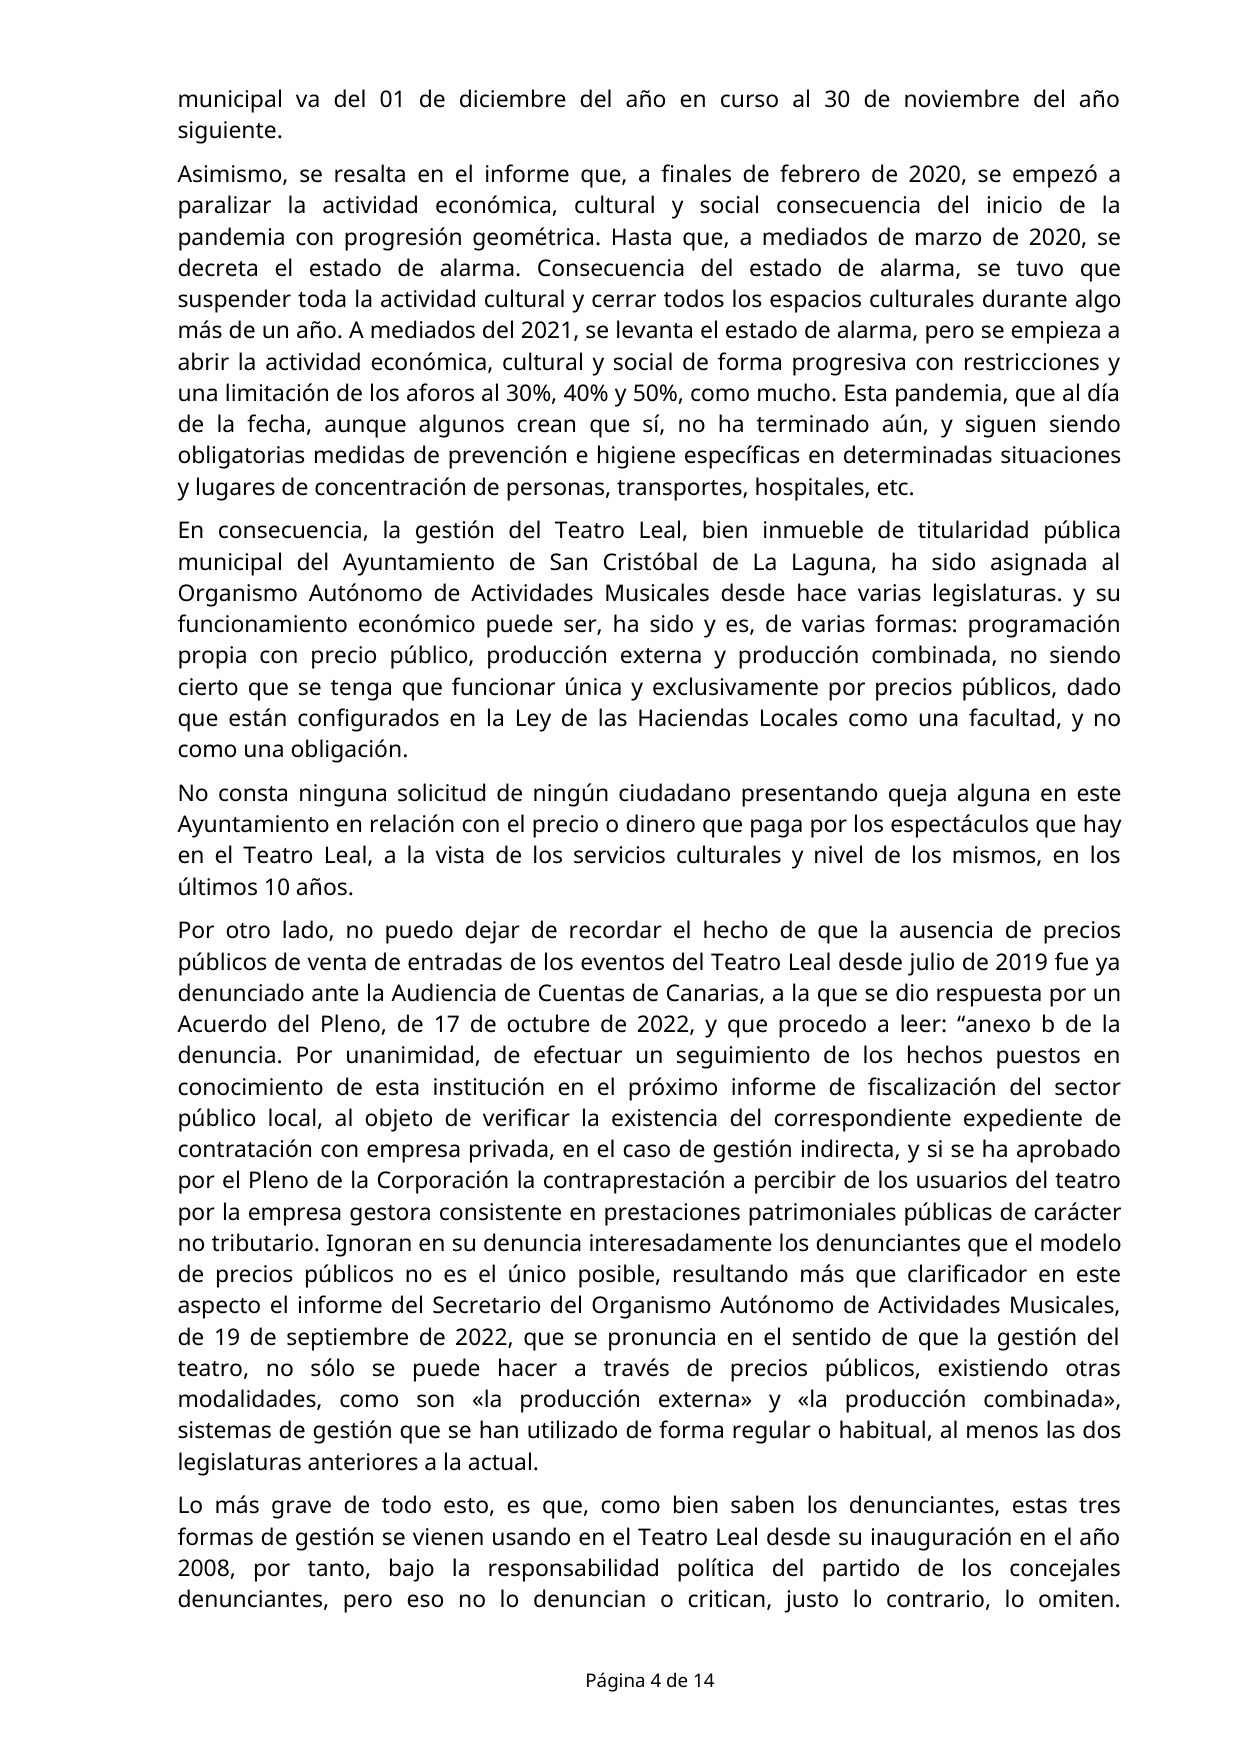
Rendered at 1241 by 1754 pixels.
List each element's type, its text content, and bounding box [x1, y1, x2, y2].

text No consta ninguna solicitud de ningún ciudadano presentando queja alguna en este Ayuntamiento en relación con el precio o dinero que paga por los espectáculos que hay en el Teatro Leal, a la vista de los servicios culturales y nivel de los mismos, en los últimos 10 años. [177, 777, 1122, 902]
text En consecuencia, la gestión del Teatro Leal, bien inmueble de titularidad pública municipal del Ayuntamiento de San Cristóbal de La Laguna, ha sido asignada al Organismo Autónomo de Actividades Musicales desde hace varias legislaturas. y su funcionamiento económico puede ser, ha sido y es, de varias formas: programación propia con precio público, producción externa y producción combinada, no siendo cierto que se tenga que funcionar única y exclusivamente por precios públicos, dado que están configurados en la Ley de las Haciendas Locales como una facultad, y no como una obligación. [177, 514, 1122, 764]
text Lo más grave de todo esto, es que, como bien saben los denunciantes, estas tres formas de gestión se vienen usando en el Teatro Leal desde su inauguración en el año 2008, por tanto, bajo la responsabilidad política del partido de los concejales denunciantes, pero eso no lo denuncian o critican, justo lo contrario, lo omiten. [177, 1489, 1122, 1614]
text Por otro lado, no puedo dejar de recordar el hecho de que la ausencia de precios públicos de venta de entradas de los eventos del Teatro Leal desde julio de 2019 fue ya denunciado ante la Audiencia de Cuentas de Canarias, a la que se dio respuesta por un Acuerdo del Pleno, de 17 de octubre de 2022, y que procedo a leer: “anexo b de la denuncia. Por unanimidad, de efectuar un seguimiento de los hechos puestos en conocimiento de esta institución en el próximo informe de fiscalización del sector público local, al objeto de verificar la existencia del correspondiente expediente de contratación con empresa privada, en el caso de gestión indirecta, y si se ha aprobado por el Pleno de la Corporación la contraprestación a percibir de los usuarios del teatro por la empresa gestora consistente en prestaciones patrimoniales públicas de carácter no tributario. Ignoran en su denuncia interesadamente los denunciantes que el modelo de precios públicos no es el único posible, resultando más que clarificador en este aspecto el informe del Secretario del Organismo Autónomo de Actividades Musicales, de 19 de septiembre de 2022, que se pronuncia en el sentido de que la gestión del teatro, no sólo se puede hacer a través de precios públicos, existiendo otras modalidades, como son «la producción externa» y «la producción combinada», sistemas de gestión que se han utilizado de forma regular o habitual, al menos las dos legislaturas anteriores a la actual. [177, 914, 1122, 1477]
text municipal va del 01 de diciembre del año en curso al 30 de noviembre del año siguiente. [177, 83, 1122, 146]
text Asimismo, se resalta en el informe que, a finales de febrero de 2020, se empezó a paralizar la actividad económica, cultural y social consecuencia del inicio de la pandemia con progresión geométrica. Hasta que, a mediados de marzo de 2020, se decreta el estado de alarma. Consecuencia del estado de alarma, se tuvo que suspender toda la actividad cultural y cerrar todos los espacios culturales durante algo más de un año. A mediados del 2021, se levanta el estado de alarma, pero se empieza a abrir la actividad económica, cultural y social de forma progresiva con restricciones y una limitación de los aforos al 30%, 40% y 50%, como mucho. Esta pandemia, que al día de la fecha, aunque algunos crean que sí, no ha terminado aún, y siguen siendo obligatorias medidas de prevención e higiene específicas en determinadas situaciones y lugares de concentración de personas, transportes, hospitales, etc. [177, 158, 1122, 502]
